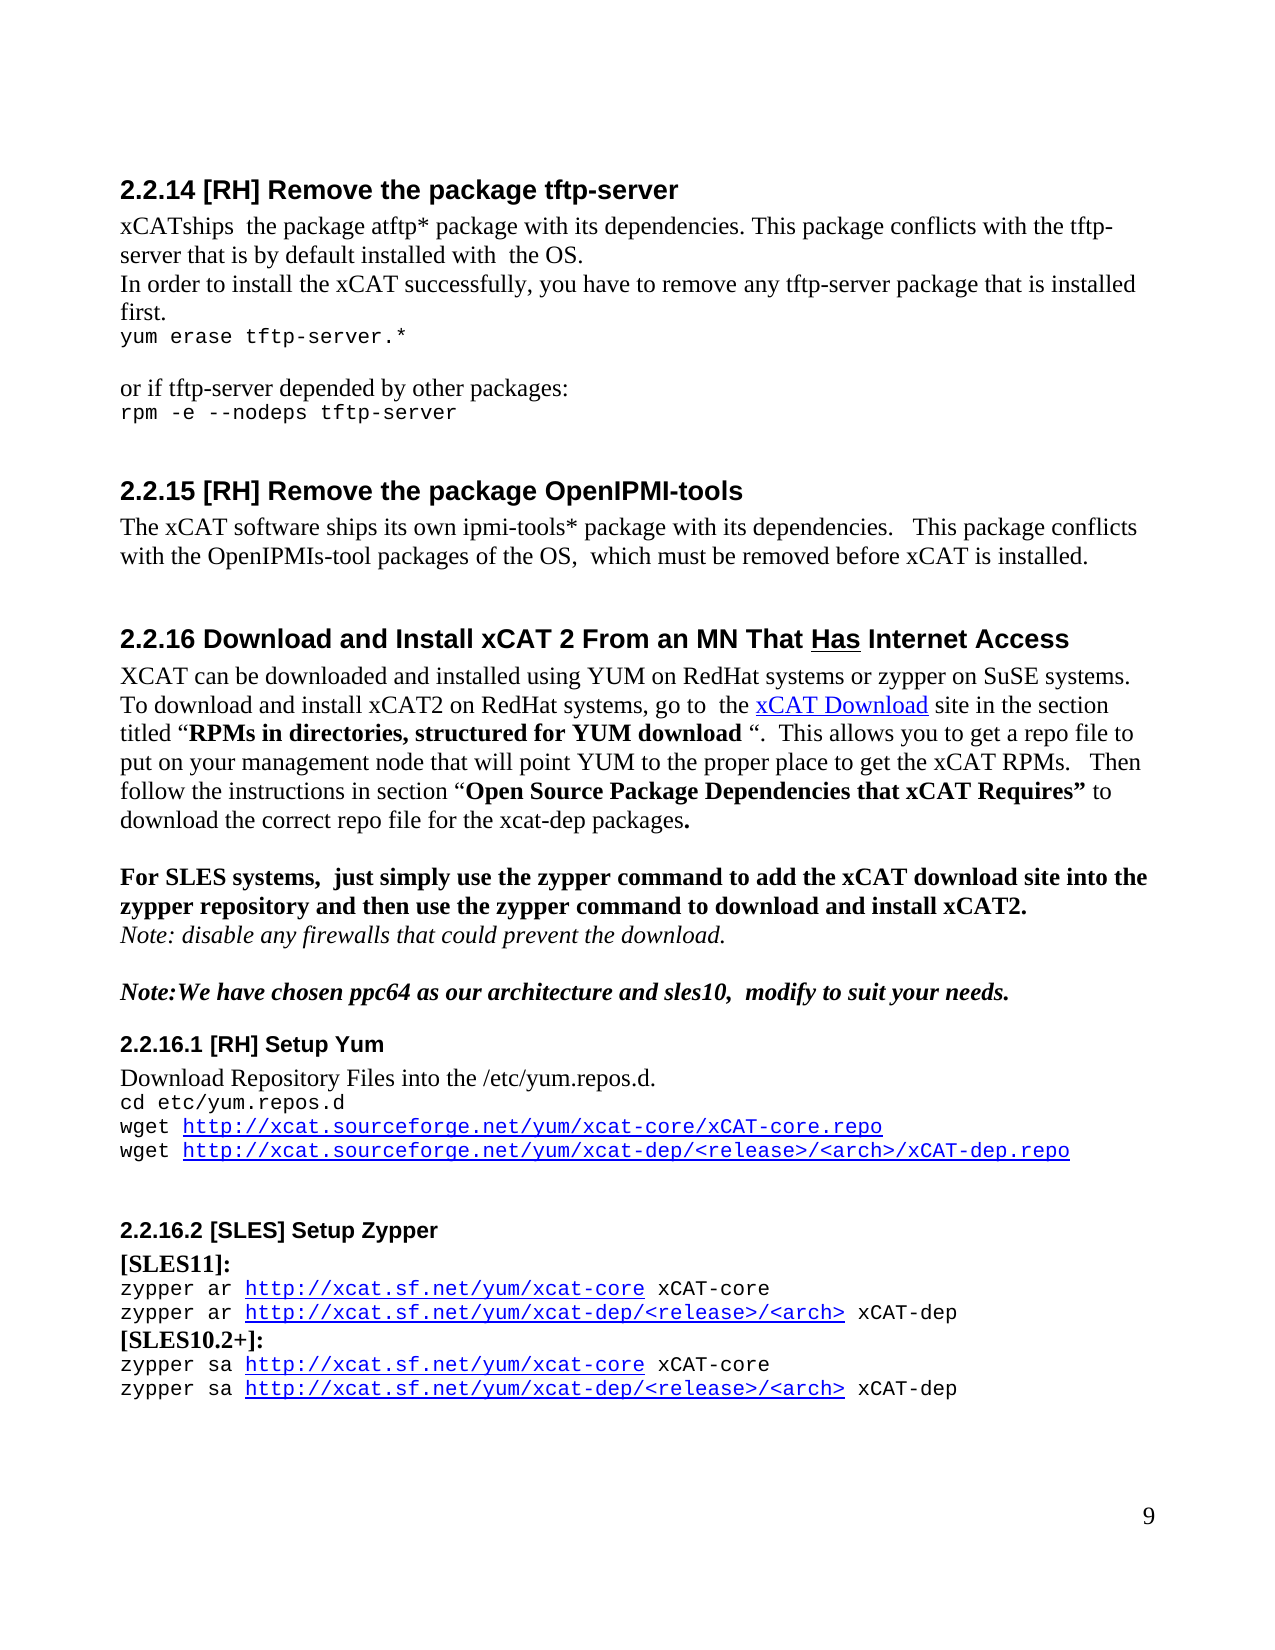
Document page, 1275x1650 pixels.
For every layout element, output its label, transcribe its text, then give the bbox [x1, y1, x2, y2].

text wget http://xcat.sourceforge.net/yum/xcat-core/xCAT-core.repo [120, 1116, 1155, 1139]
text The xCAT software ships its own ipmi-tools* package with its dependencies. This package conflicts with the OpenIPMIs-tool packages of the OS, which must be removed before xCAT is installed. [120, 512, 1155, 570]
text zypper ar http://xcat.sf.net/yum/xcat-core xCAT-core [120, 1278, 1155, 1302]
text zypper sa http://xcat.sf.net/yum/xcat-core xCAT-core [120, 1354, 1155, 1378]
text For SLES systems, just simply use the zypper command to add the xCAT download site into the zypper repository and then use the zypper command to download and install xCAT2. [120, 862, 1155, 920]
text To download and install xCAT2 on RedHat systems, go to the xCAT Download site in the section titled “RPMs in directories, structured for YUM download “. This allows you to get a repo file to put on your management node that will point YUM to the proper place to get the xCAT RPMs. Then follow the instructions in section “Open Source Package Dependencies that xCAT Requires” to download the correct repo file for the xcat-dep packages. [120, 690, 1155, 833]
text [SLES11]: [120, 1249, 1155, 1278]
subtitle [RH] Remove the package OpenIPMI-tools [120, 475, 1155, 506]
text wget http://xcat.sourceforge.net/yum/xcat-dep/<release>/<arch>/xCAT-dep.repo [120, 1139, 1155, 1163]
text or if tftp-server depended by other packages: [120, 373, 1155, 402]
list In order to install the xCAT successfully, you have to remove any tftp-server package that is installed first. [120, 269, 1155, 326]
text xCATships the package atftp* package with its dependencies. This package conflicts with the tftp-server that is by default installed with the OS. [120, 211, 1155, 269]
text Note:We have chosen ppc64 as our architecture and sles10, modify to suit your needs. [120, 977, 1155, 1006]
subtitle [RH] Setup Yum [120, 1031, 1155, 1057]
text Download Repository Files into the /etc/yum.repos.d. [120, 1063, 1155, 1092]
text zypper sa http://xcat.sf.net/yum/xcat-dep/<release>/<arch> xCAT-dep [120, 1378, 1155, 1402]
text cd etc/yum.repos.d [120, 1092, 1155, 1116]
text yum erase tftp-server.* [120, 326, 1155, 350]
subtitle [SLES] Setup Zypper [120, 1217, 1155, 1243]
subtitle Download and Install xCAT 2 From an MN That Has Internet Access [120, 623, 1155, 655]
text rpm -e --nodeps tftp-server [120, 402, 1155, 426]
text XCAT can be downloaded and installed using YUM on RedHat systems or zypper on SuSE systems. [120, 661, 1155, 690]
text Note: disable any firewalls that could prevent the download. [120, 920, 1155, 948]
text [SLES10.2+]: [120, 1326, 1155, 1354]
subtitle [RH] Remove the package tftp-server [120, 174, 1155, 205]
text zypper ar http://xcat.sf.net/yum/xcat-dep/<release>/<arch> xCAT-dep [120, 1302, 1155, 1326]
